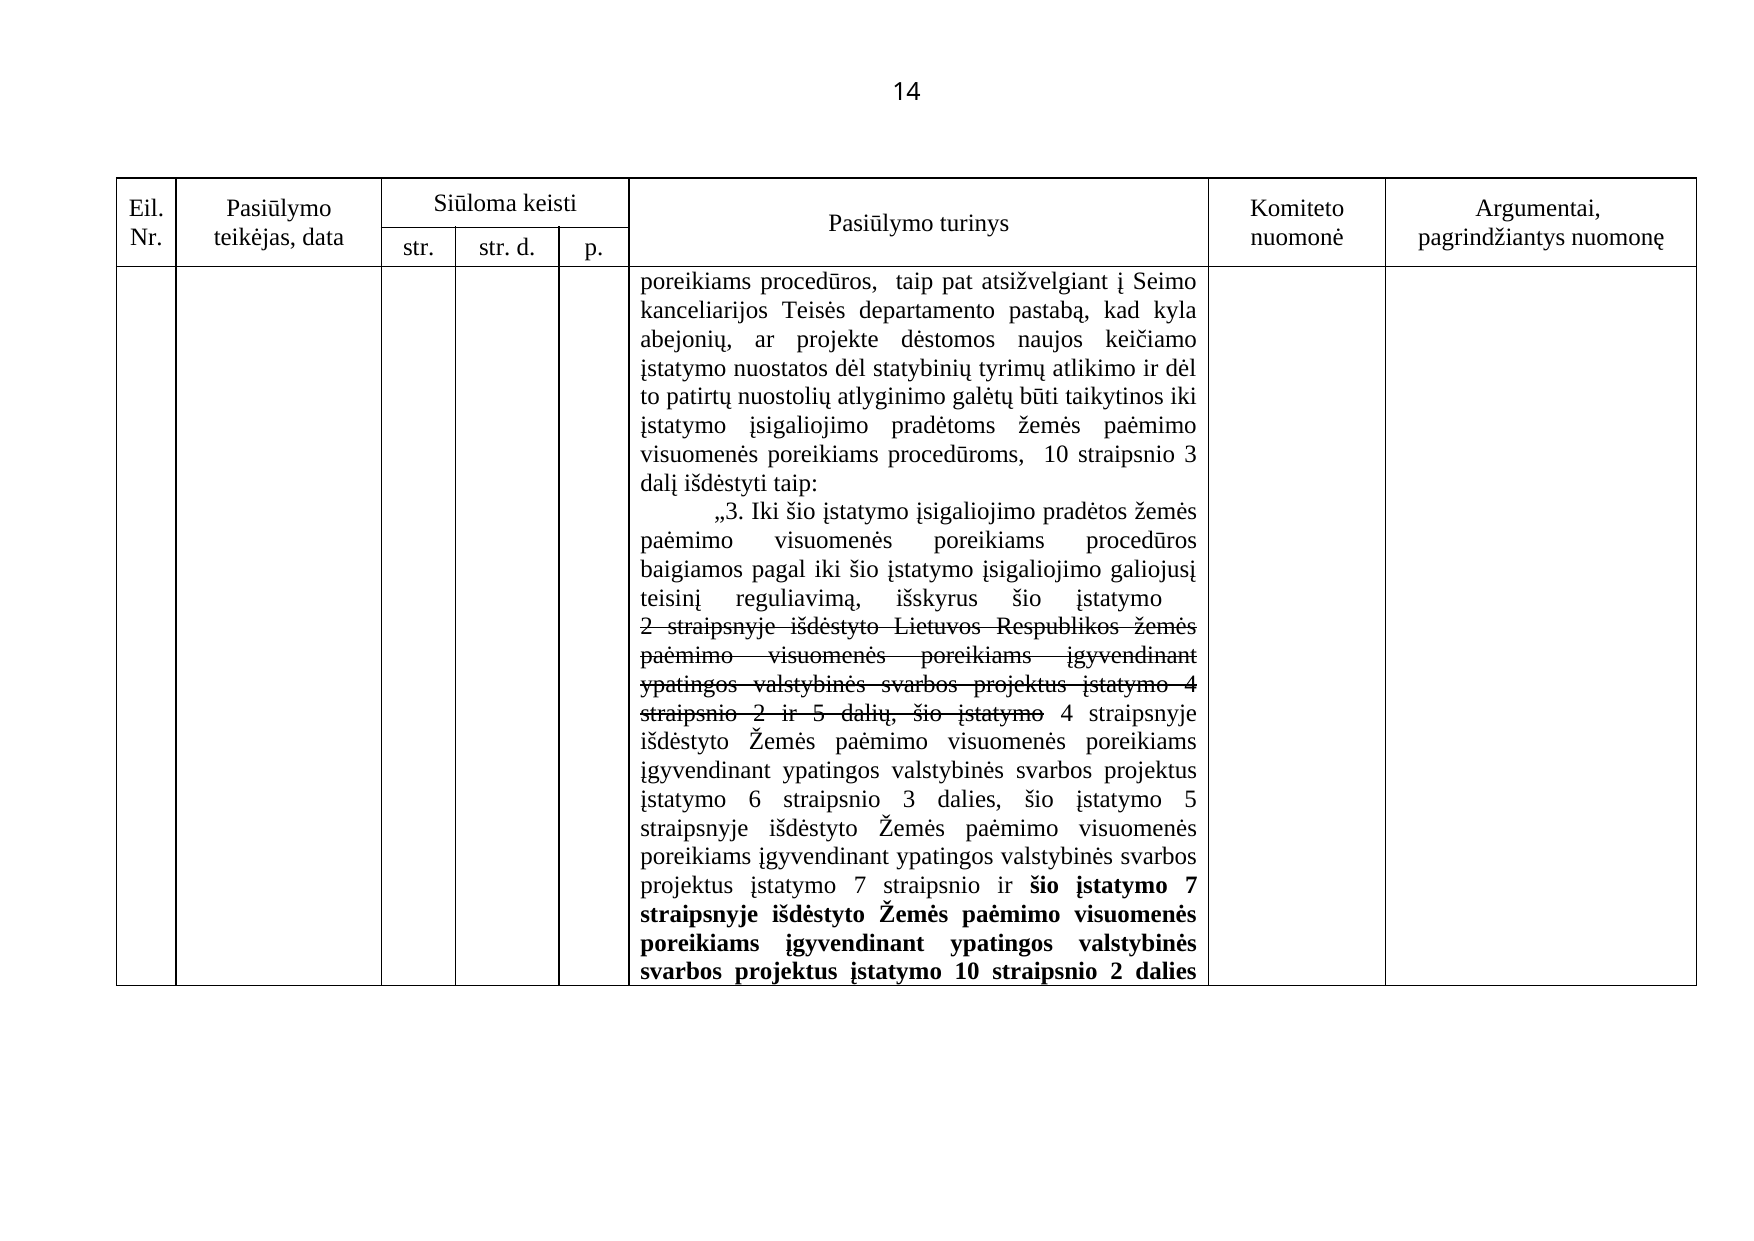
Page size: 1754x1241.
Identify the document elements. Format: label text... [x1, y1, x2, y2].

table_header Pasiūlymo teikėjas, data [177, 179, 381, 266]
table_cell [560, 267, 628, 985]
table_header Siūloma keisti [382, 179, 628, 226]
table_cell str. d. [456, 228, 558, 266]
table_cell [1209, 267, 1385, 985]
table_cell [1386, 267, 1696, 985]
table_header Argumentai, pagrindžiantys nuomonę [1386, 179, 1696, 266]
table_header Eil. Nr. [117, 179, 175, 266]
table_cell [456, 267, 558, 985]
table_cell p. [560, 228, 628, 266]
table_header Komiteto nuomonė [1209, 179, 1385, 266]
table_cell [177, 267, 381, 985]
table_cell str. [382, 228, 455, 266]
table_cell [117, 267, 175, 985]
table_header Pasiūlymo turinys [630, 179, 1208, 266]
table_cell poreikiams procedūros, taip pat atsižvelgiant į Seimo kanceliarijos Teisės departamento pastabą, kad kyla abejonių, ar projekte dėstomos naujos keičiamo įstatymo nuostatos dėl statybinių tyrimų atlikimo ir dėl to patirtų nuostolių atlyginimo galėtų būti taikytinos iki įstatymo įsigaliojimo pradėtoms žemės paėmimo visuomenės poreikiams procedūroms, 10 straipsnio 3 dalį išdėstyti taip: „3. Iki šio įstatymo įsigaliojimo pradėtos žemės paėmimo visuomenės poreikiams procedūros baigiamos pagal iki šio įstatymo įsigaliojimo galiojusį teisinį reguliavimą, išskyrus šio įstatymo 2 straipsnyje išdėstyto Lietuvos Respublikos žemės paėmimo visuomenės poreikiams įgyvendinant ypatingos valstybinės svarbos projektus įstatymo 4 straipsnio 2 ir 5 dalių, šio įstatymo 4 straipsnyje išdėstyto Žemės paėmimo visuomenės poreikiams įgyvendinant ypatingos valstybinės svarbos projektus įstatymo 6 straipsnio 3 dalies, šio įstatymo 5 straipsnyje išdėstyto Žemės paėmimo visuomenės poreikiams įgyvendinant ypatingos valstybinės svarbos projektus įstatymo 7 straipsnio ir šio įstatymo 7 straipsnyje išdėstyto Žemės paėmimo visuomenės poreikiams įgyvendinant ypatingos valstybinės svarbos projektus įstatymo 10 straipsnio 2 dalies [630, 267, 1208, 985]
table_cell [382, 267, 455, 985]
